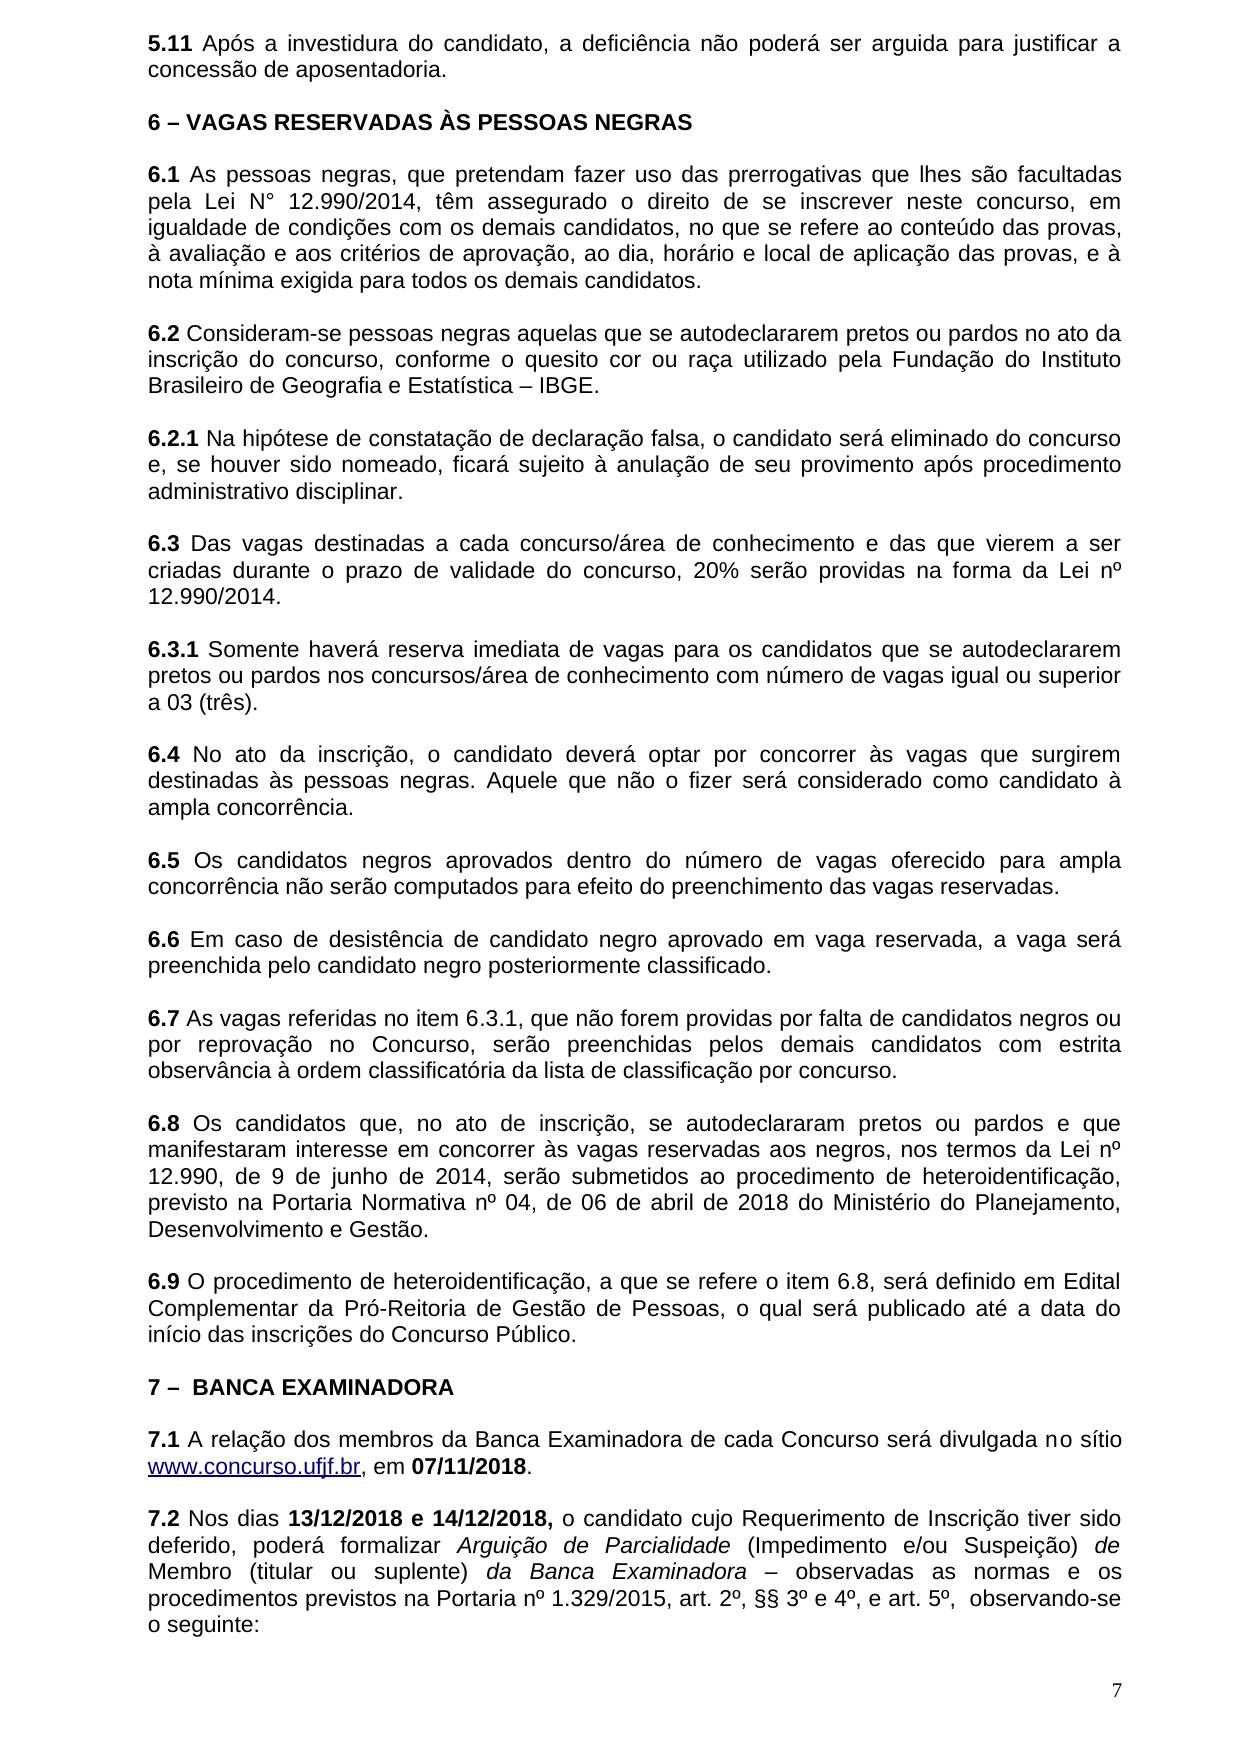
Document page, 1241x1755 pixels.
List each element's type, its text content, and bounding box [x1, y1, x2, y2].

text 6.2.1 Na hipótese de constatação de declaração falsa, o candidato será eliminado do concurso e, se houver sido nomeado, ficará sujeito à anulação de seu provimento após procedimento administrativo disciplinar. [148, 425, 1122, 504]
text 6.3 Das vagas destinadas a cada concurso/área de conhecimento e das que vierem a ser criadas durante o prazo de validade do concurso, 20% serão providas na forma da Lei nº 12.990/2014. [148, 530, 1122, 609]
text 6.8 Os candidatos que, no ato de inscrição, se autodeclararam pretos ou pardos e que manifestaram interesse em concorrer às vagas reservadas aos negros, nos termos da Lei nº 12.990, de 9 de junho de 2014, serão submetidos ao procedimento de heteroidentificação, previsto na Portaria Normativa nº 04, de 06 de abril de 2018 do Ministério do Planejamento, Desenvolvimento e Gestão. [148, 1110, 1122, 1242]
text 6.9 O procedimento de heteroidentificação, a que se refere o item 6.8, será definido em Edital Complementar da Pró-Reitoria de Gestão de Pessoas, o qual será publicado até a data do início das inscrições do Concurso Público. [148, 1268, 1122, 1347]
text 6.3.1 Somente haverá reserva imediata de vagas para os candidatos que se autodeclararem pretos ou pardos nos concursos/área de conhecimento com número de vagas igual ou superior a 03 (três). [148, 636, 1122, 715]
text 6 – VAGAS RESERVADAS ÀS PESSOAS NEGRAS [148, 109, 1122, 135]
text 6.1 As pessoas negras, que pretendam fazer uso das prerrogativas que lhes são facultadas pela Lei N° 12.990/2014, têm assegurado o direito de se inscrever neste concurso, em igualdade de condições com os demais candidatos, no que se refere ao conteúdo das provas, à avaliação e aos critérios de aprovação, ao dia, horário e local de aplicação das provas, e à nota mínima exigida para todos os demais candidatos. [148, 161, 1122, 293]
text 5.11 Após a investidura do candidato, a deficiência não poderá ser arguida para justificar a concessão de aposentadoria. [148, 29, 1122, 82]
text 6.7 As vagas referidas no item 6.3.1, que não forem providas por falta de candidatos negros ou por reprovação no Concurso, serão preenchidas pelos demais candidatos com estrita observância à ordem classificatória da lista de classificação por concurso. [148, 1005, 1122, 1084]
text 7.2 Nos dias 13/12/2018 e 14/12/2018, o candidato cujo Requerimento de Inscrição tiver sido deferido, poderá formalizar Arguição de Parcialidade (Impedimento e/ou Suspeição) de Membro (titular ou suplente) da Banca Examinadora – observadas as normas e os procedimentos previstos na Portaria nº 1.329/2015, art. 2º, §§ 3º e 4º, e art. 5º, observando-se o seguinte: [148, 1505, 1122, 1637]
text 6.4 No ato da inscrição, o candidato deverá optar por concorrer às vagas que surgirem destinadas às pessoas negras. Aquele que não o fizer será considerado como candidato à ampla concorrência. [148, 741, 1122, 820]
text 6.2 Consideram-se pessoas negras aquelas que se autodeclararem pretos ou pardos no ato da inscrição do concurso, conforme o quesito cor ou raça utilizado pela Fundação do Instituto Brasileiro de Geografia e Estatística – IBGE. [148, 319, 1122, 398]
text 6.5 Os candidatos negros aprovados dentro do número de vagas oferecido para ampla concorrência não serão computados para efeito do preenchimento das vagas reservadas. [148, 847, 1122, 899]
text 7.1 A relação dos membros da Banca Examinadora de cada Concurso será divulgada no sítio www.concurso.ufjf.br, em 07/11/2018. [148, 1426, 1122, 1479]
text 6.6 Em caso de desistência de candidato negro aprovado em vaga reservada, a vaga será preenchida pelo candidato negro posteriormente classificado. [148, 926, 1122, 978]
text 7 – BANCA EXAMINADORA [148, 1374, 1122, 1400]
